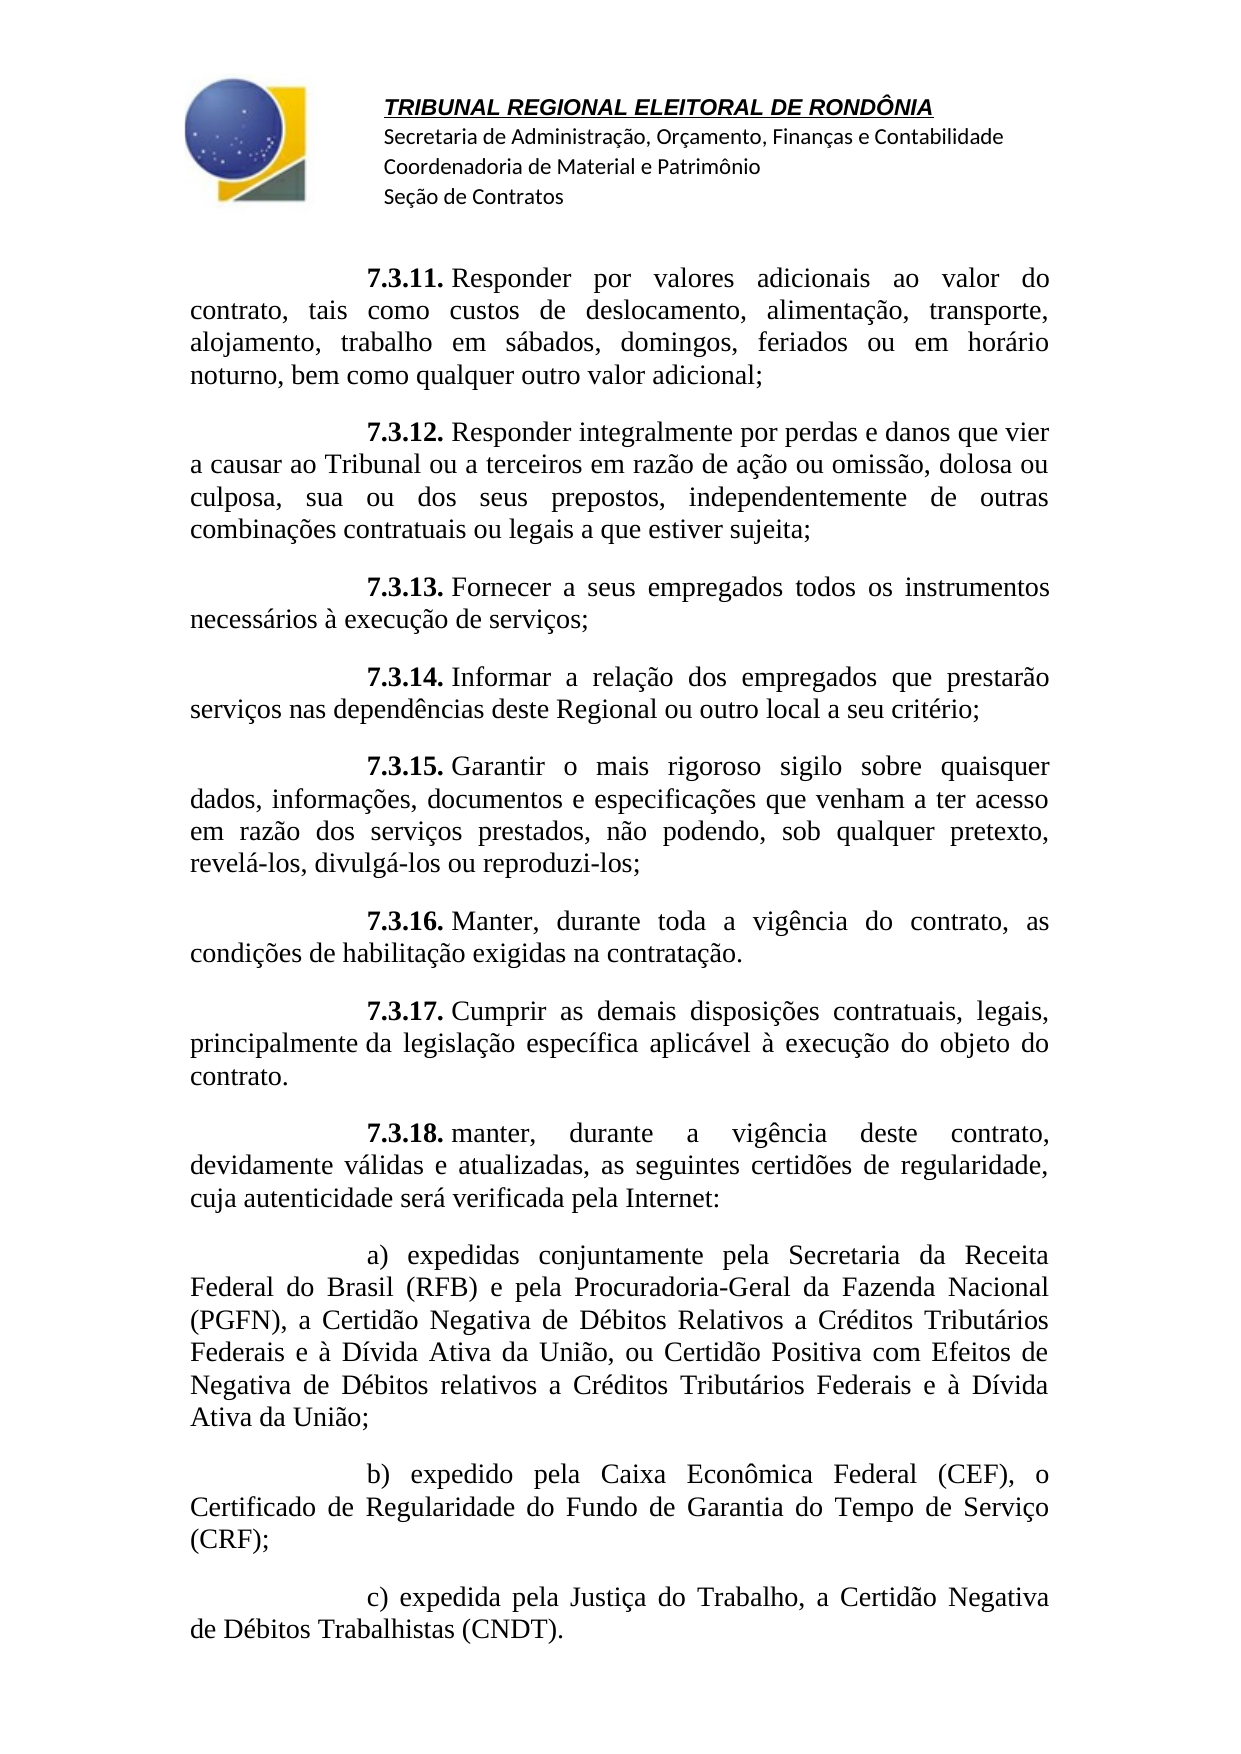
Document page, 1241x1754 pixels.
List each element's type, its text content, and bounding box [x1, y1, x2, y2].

text 7.3.15. Garantir o mais rigoroso sigilo sobre quaisquer dados, informações, documentos e especificações que venham a ter acesso em razão dos serviços prestados, não podendo, sob qualquer pretexto, revelá-los, divulgá-los ou reproduzi-los; [190, 749, 1051, 879]
text 7.3.16. Manter, durante toda a vigência do contrato, as condições de habilitação exigidas na contratação. [190, 904, 1051, 969]
text c) expedida pela Justiça do Trabalho, a Certidão Negativa de Débitos Trabalhistas (CNDT). [190, 1580, 1051, 1644]
text 7.3.18. manter, durante a vigência deste contrato, devidamente válidas e atualizadas, as seguintes certidões de regularidade, cuja autenticidade será verificada pela Internet: [190, 1116, 1051, 1213]
text 7.3.11. Responder por valores adicionais ao valor do contrato, tais como custos de deslocamento, alimentação, transporte, alojamento, trabalho em sábados, domingos, feriados ou em horário noturno, bem como qualquer outro valor adicional; [190, 261, 1051, 390]
text 7.3.14. Informar a relação dos empregados que prestarão serviços nas dependências deste Regional ou outro local a seu critério; [190, 659, 1051, 724]
text a) expedidas conjuntamente pela Secretaria da Receita Federal do Brasil (RFB) e pela Procuradoria-Geral da Fazenda Nacional (PGFN), a Certidão Negativa de Débitos Relativos a Créditos Tributários Federais e à Dívida Ativa da União, ou Certidão Positiva com Efeitos de Negativa de Débitos relativos a Créditos Tributários Federais e à Dívida Ativa da União; [190, 1238, 1051, 1432]
text 7.3.13. Fornecer a seus empregados todos os instrumentos necessários à execução de serviços; [190, 570, 1051, 634]
text 7.3.12. Responder integralmente por perdas e danos que vier a causar ao Tribunal ou a terceiros em razão de ação ou omissão, dolosa ou culposa, sua ou dos seus prepostos, independentemente de outras combinações contratuais ou legais a que estiver sujeita; [190, 415, 1051, 545]
text b) expedido pela Caixa Econômica Federal (CEF), o Certificado de Regularidade do Fundo de Garantia do Tempo de Serviço (CRF); [190, 1457, 1051, 1555]
text 7.3.17. Cumprir as demais disposições contratuais, legais, principalmente da legislação específica aplicável à execução do objeto do contrato. [190, 994, 1051, 1091]
